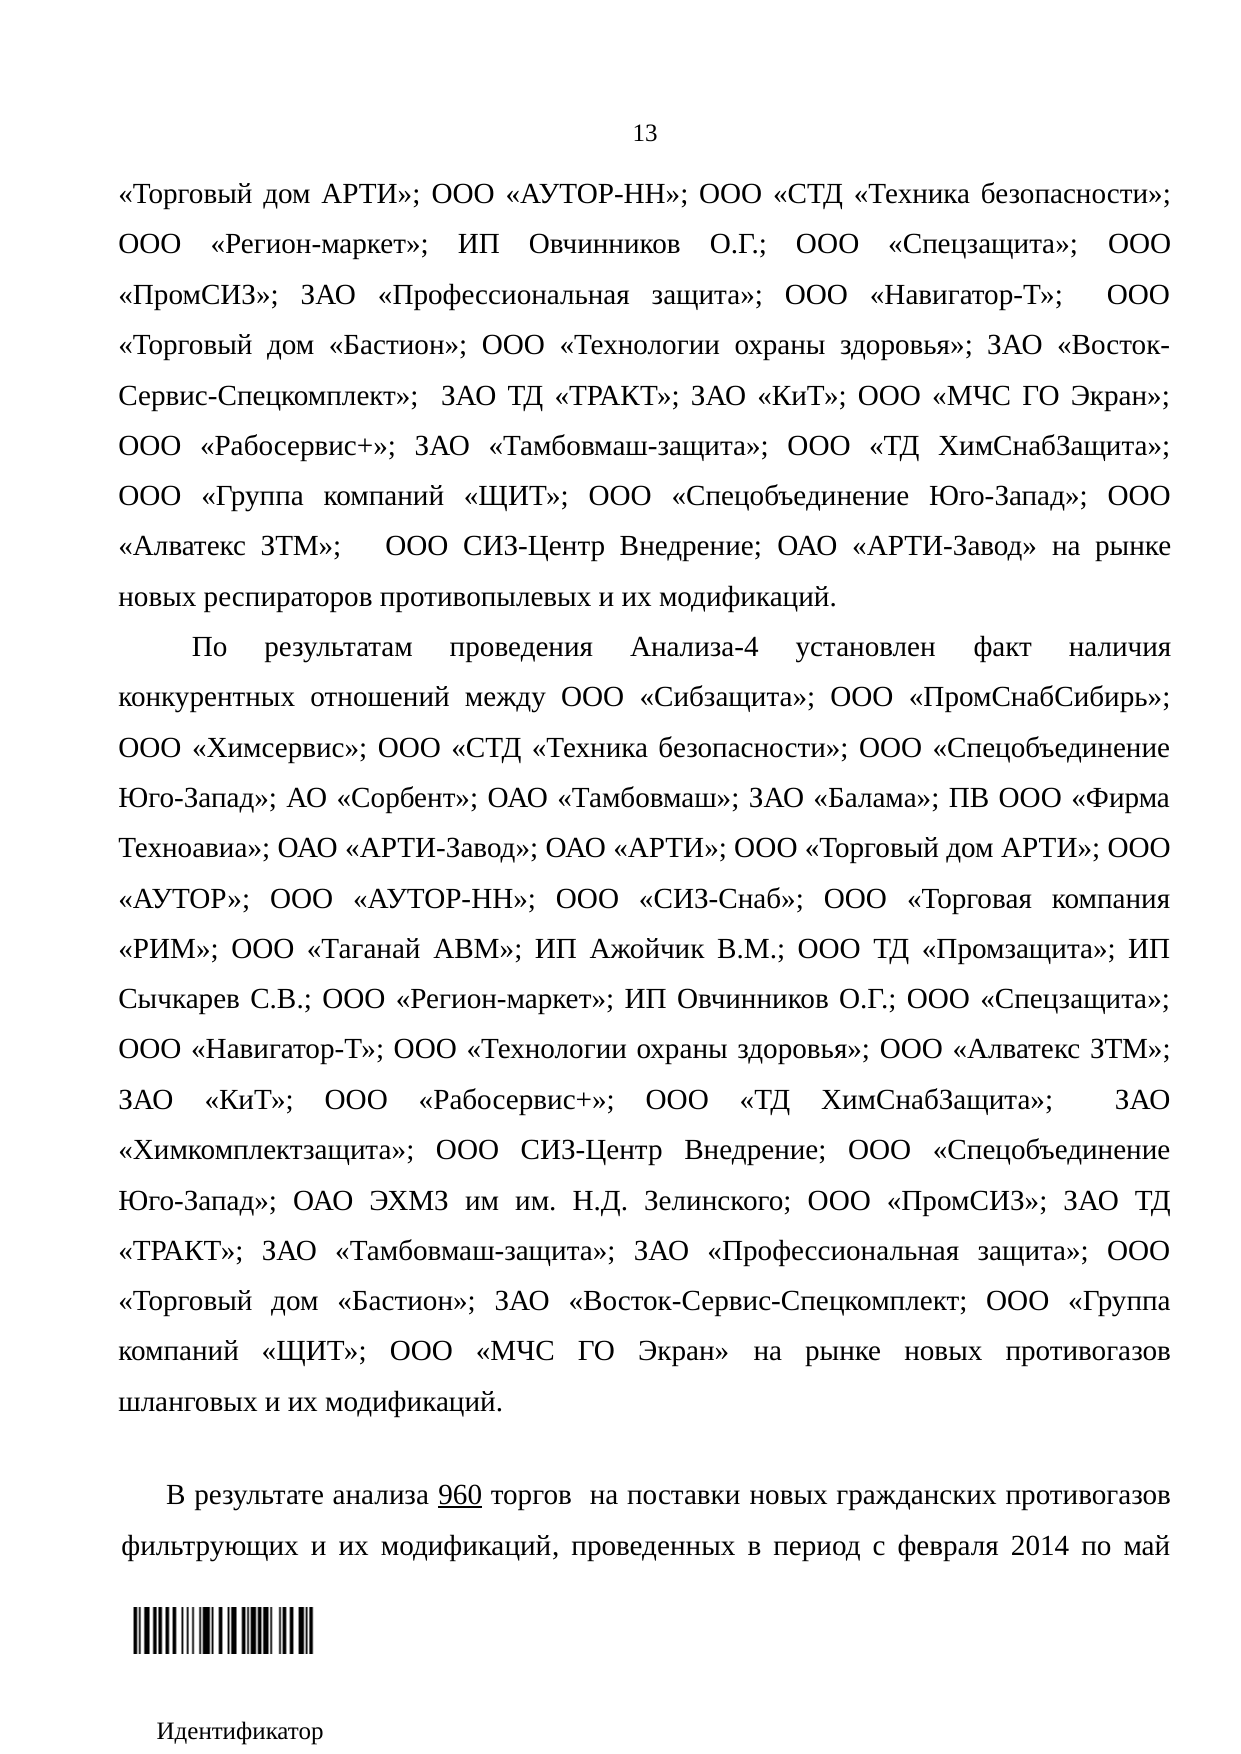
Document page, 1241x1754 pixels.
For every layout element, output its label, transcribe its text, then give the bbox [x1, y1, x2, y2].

list В результате анализа 960 торгов на поставки новых гражданских противогазов фильтрующих и их модификаций, проведенных в период с февраля 2014 по май [121, 1477, 1171, 1561]
text «Торговый дом АРТИ»; ООО «АУТОР-НН»; ООО «СТД «Техника безопасности»; ООО «Регион-маркет»; ИП Овчинников О.Г.; ООО «Спецзащита»; ООО «ПромСИЗ»; ЗАО «Профессиональная защита»; ООО «Навигатор-Т»; ООО «Торговый дом «Бастион»; ООО «Технологии охраны здоровья»; ЗАО «Восток-Сервис-Спецкомплект»; ЗАО ТД «ТРАКТ»; ЗАО «КиТ»; ООО «МЧС ГО Экран»; ООО «Рабосервис+»; ЗАО «Тамбовмаш-защита»; ООО «ТД ХимСнабЗащита»; ООО «Группа компаний «ЩИТ»; ООО «Спецобъединение Юго-Запад»; ООО «Алватекс ЗТМ»; ООО СИЗ-Центр Внедрение; ОАО «АРТИ-Завод» на рынке новых респираторов противопылевых и их модификаций. [118, 176, 1171, 612]
picture [118, 1607, 331, 1654]
text По результатам проведения Анализа-4 установлен факт наличия конкурентных отношений между ООО «Сибзащита»; ООО «ПромСнабСибирь»; ООО «Химсервис»; ООО «СТД «Техника безопасности»; ООО «Спецобъединение Юго-Запад»; АО «Сорбент»; ОАО «Тамбовмаш»; ЗАО «Балама»; ПВ ООО «Фирма Техноавиа»; ОАО «АРТИ-Завод»; ОАО «АРТИ»; ООО «Торговый дом АРТИ»; ООО «АУТОР»; ООО «АУТОР-НН»; ООО «СИЗ-Снаб»; ООО «Торговая компания «РИМ»; ООО «Таганай АВМ»; ИП Ажойчик В.М.; ООО ТД «Промзащита»; ИП Сычкарев С.В.; ООО «Регион-маркет»; ИП Овчинников О.Г.; ООО «Спецзащита»; ООО «Навигатор-Т»; ООО «Технологии охраны здоровья»; ООО «Алватекс ЗТМ»; ЗАО «КиТ»; ООО «Рабосервис+»; ООО «ТД ХимСнабЗащита»; ЗАО «Химкомплектзащита»; ООО СИЗ-Центр Внедрение; ООО «Спецобъединение Юго-Запад»; ОАО ЭХМЗ им им. Н.Д. Зелинского; ООО «ПромСИЗ»; ЗАО ТД «ТРАКТ»; ЗАО «Тамбовмаш-защита»; ЗАО «Профессиональная защита»; ООО «Торговый дом «Бастион»; ЗАО «Восток-Сервис-Спецкомплект; ООО «Группа компаний «ЩИТ»; ООО «МЧС ГО Экран» на рынке новых противогазов шланговых и их модификаций. [118, 629, 1171, 1417]
